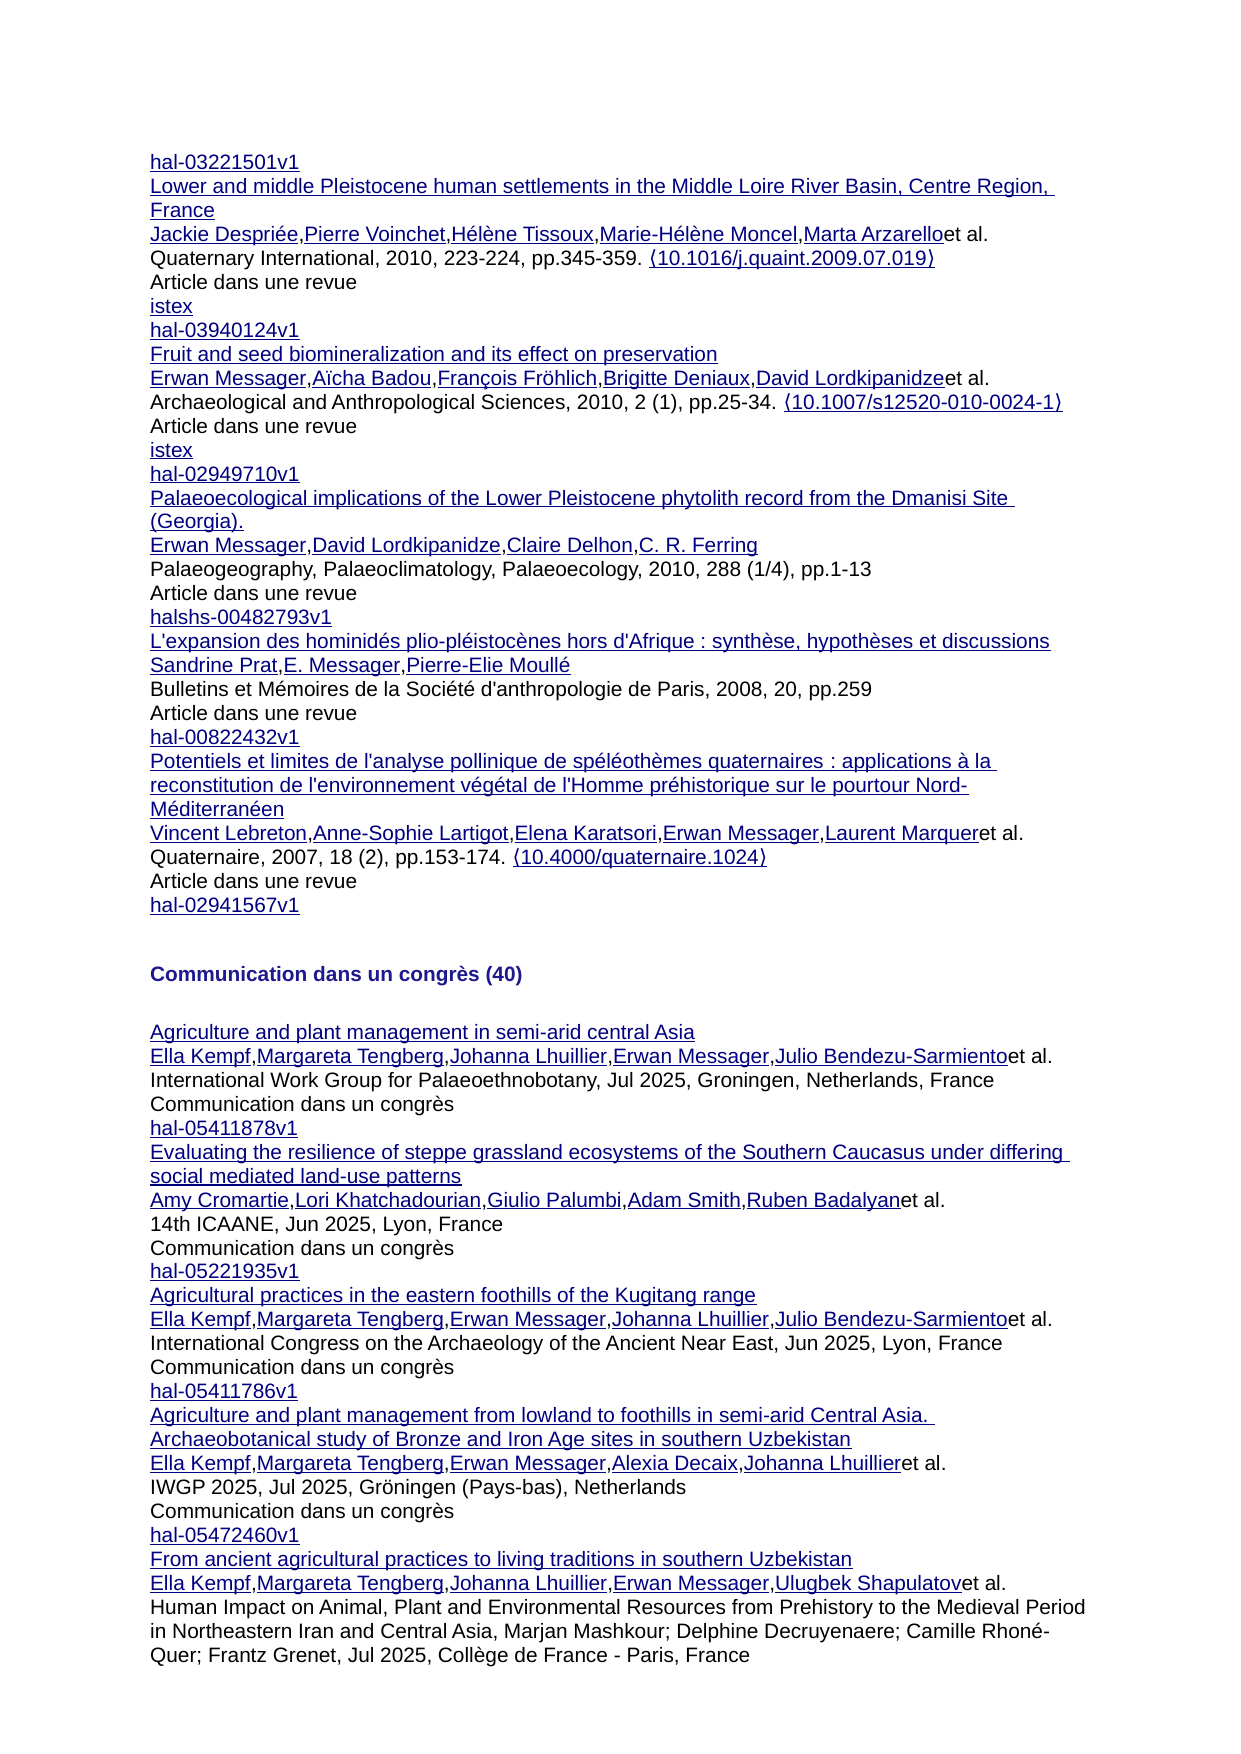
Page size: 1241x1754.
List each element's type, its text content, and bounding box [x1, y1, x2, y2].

table_cell L'expansion des hominidés plio-pléistocènes hors d'Afrique : synthèse, hypothèses et discussions Sandrine Prat,E. Messager,Pierre-Elie Moullé Bulletins et Mémoires de la Société d'anthropologie de Paris, 2008, 20, pp.259 Article dans une revue hal-00822432v1 [150, 629, 1090, 749]
table_cell Fruit and seed biomineralization and its effect on preservation Erwan Messager,Aïcha Badou,François Fröhlich,Brigitte Deniaux,David Lordkipanidzeet al. Archaeological and Anthropological Sciences, 2010, 2 (1), pp.25-34. ⟨10.1007/s12520-010-0024-1⟩ Article dans une revue istex hal-02949710v1 [150, 342, 1090, 485]
subtitle Communication dans un congrès (40) [150, 961, 1090, 985]
table_header Agriculture and plant management in semi-arid central Asia Ella Kempf,Margareta Tengberg,Johanna Lhuillier,Erwan Messager,Julio Bendezu-Sarmientoet al. International Work Group for Palaeoethnobotany, Jul 2025, Groningen, Netherlands, France Communication dans un congrès hal-05411878v1 [150, 1020, 1090, 1139]
table_cell From ancient agricultural practices to living traditions in southern Uzbekistan Ella Kempf,Margareta Tengberg,Johanna Lhuillier,Erwan Messager,Ulugbek Shapulatovet al. Human Impact on Animal, Plant and Environmental Resources from Prehistory to the Medieval Period in Northeastern Iran and Central Asia, Marjan Mashkour; Delphine Decruyenaere; Camille Rhoné-Quer; Frantz Grenet, Jul 2025, Collège de France - Paris, France [150, 1547, 1090, 1667]
table_cell Agriculture and plant management from lowland to foothills in semi-arid Central Asia. Archaeobotanical study of Bronze and Iron Age sites in southern Uzbekistan Ella Kempf,Margareta Tengberg,Erwan Messager,Alexia Decaix,Johanna Lhuillieret al. IWGP 2025, Jul 2025, Gröningen (Pays-bas), Netherlands Communication dans un congrès hal-05472460v1 [150, 1403, 1090, 1547]
table_cell hal-03221501v1 [150, 150, 1090, 174]
table_cell Agricultural practices in the eastern foothills of the Kugitang range Ella Kempf,Margareta Tengberg,Erwan Messager,Johanna Lhuillier,Julio Bendezu-Sarmientoet al. International Congress on the Archaeology of the Ancient Near East, Jun 2025, Lyon, France Communication dans un congrès hal-05411786v1 [150, 1283, 1090, 1403]
table_cell Evaluating the resilience of steppe grassland ecosystems of the Southern Caucasus under differing social mediated land-use patterns Amy Cromartie,Lori Khatchadourian,Giulio Palumbi,Adam Smith,Ruben Badalyanet al. 14th ICAANE, Jun 2025, Lyon, France Communication dans un congrès hal-05221935v1 [150, 1140, 1090, 1283]
table_cell Lower and middle Pleistocene human settlements in the Middle Loire River Basin, Centre Region, France Jackie Despriée,Pierre Voinchet,Hélène Tissoux,Marie-Hélène Moncel,Marta Arzarelloet al. Quaternary International, 2010, 223-224, pp.345-359. ⟨10.1016/j.quaint.2009.07.019⟩ Article dans une revue istex hal-03940124v1 [150, 174, 1090, 342]
table_cell Potentiels et limites de l'analyse pollinique de spéléothèmes quaternaires : applications à la reconstitution de l'environnement végétal de l'Homme préhistorique sur le pourtour Nord-Méditerranéen Vincent Lebreton,Anne-Sophie Lartigot,Elena Karatsori,Erwan Messager,Laurent Marqueret al. Quaternaire, 2007, 18 (2), pp.153-174. ⟨10.4000/quaternaire.1024⟩ Article dans une revue hal-02941567v1 [150, 749, 1090, 917]
table_cell Palaeoecological implications of the Lower Pleistocene phytolith record from the Dmanisi Site (Georgia). Erwan Messager,David Lordkipanidze,Claire Delhon,C. R. Ferring Palaeogeography, Palaeoclimatology, Palaeoecology, 2010, 288 (1/4), pp.1-13 Article dans une revue halshs-00482793v1 [150, 485, 1090, 629]
